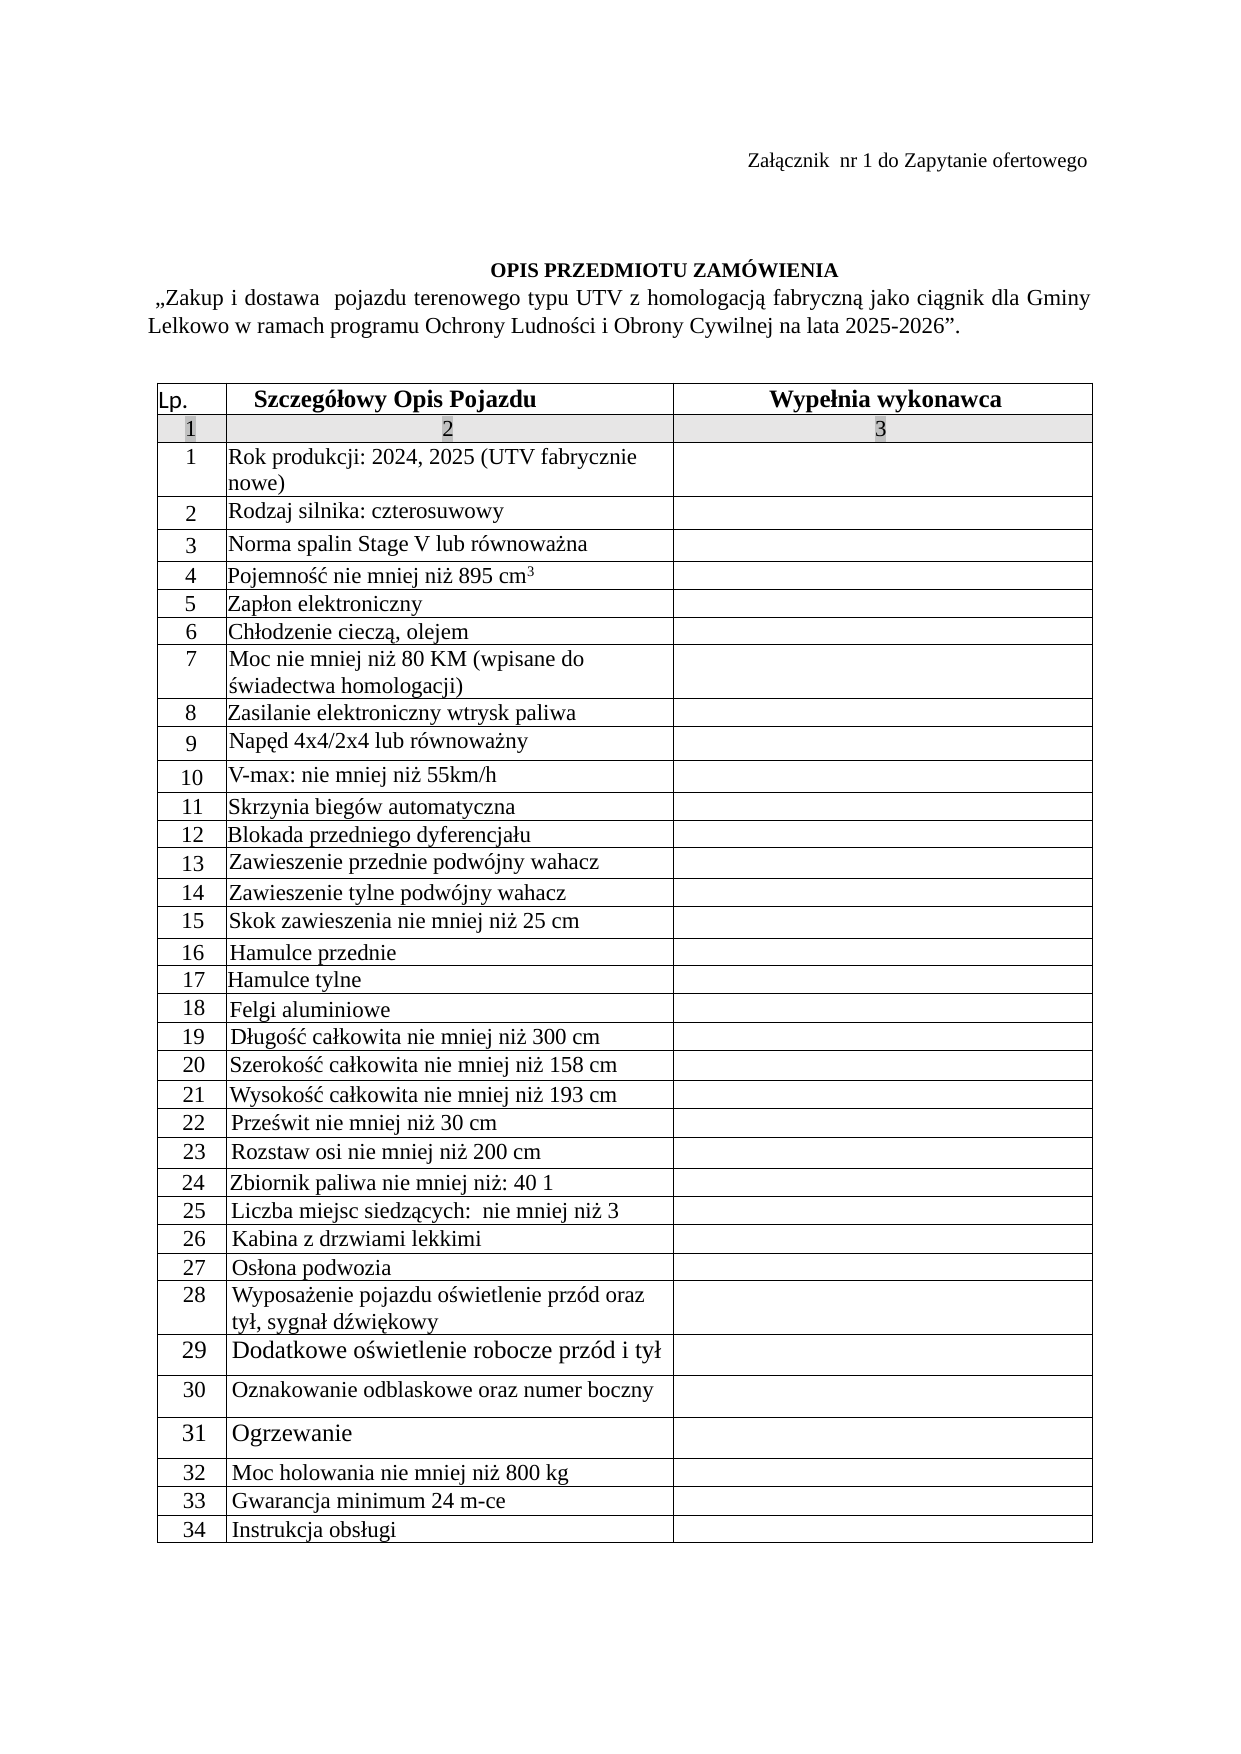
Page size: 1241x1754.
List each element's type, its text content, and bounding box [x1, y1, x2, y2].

table_cell Rozstaw osi nie mniej niż 200 cm [227, 1138, 673, 1168]
table_cell 33 [158, 1487, 226, 1514]
table_cell [674, 645, 1092, 698]
table_cell [674, 1459, 1092, 1486]
table_cell [674, 966, 1092, 993]
table_cell Hamulce tylne [227, 966, 673, 993]
table_cell [674, 443, 1092, 496]
table_cell [674, 699, 1092, 726]
table_cell 12 [158, 821, 226, 847]
table_cell V-max: nie mniej niż 55km/h [227, 761, 673, 792]
table_cell 34 [158, 1516, 226, 1542]
table_header [643, 384, 673, 414]
table_cell [674, 793, 1092, 819]
table_cell [674, 1023, 1092, 1050]
table_cell 3 [674, 415, 1092, 442]
table_cell 30 [158, 1376, 226, 1417]
table_cell Wyposażenie pojazdu oświetlenie przód oraz tył, sygnał dźwiękowy [227, 1281, 673, 1334]
table_header Wypełnia wykonawca [674, 384, 1092, 414]
table_cell [674, 727, 1092, 760]
table_cell Pojemność nie mniej niż 895 cm3 [227, 562, 673, 589]
table_cell Kabina z drzwiami lekkimi [227, 1225, 673, 1252]
table_header Szczegółowy Opis Pojazdu [227, 384, 586, 414]
table_cell Dodatkowe oświetlenie robocze przód i tył [227, 1335, 673, 1375]
table_cell Norma spalin Stage V lub równoważna [227, 530, 673, 561]
table_cell 18 [158, 994, 226, 1022]
table_cell [674, 1418, 1092, 1458]
table_cell [674, 618, 1092, 644]
table_cell [674, 1225, 1092, 1252]
table_header [197, 384, 226, 414]
table_header [586, 384, 643, 414]
table_cell Moc nie mniej niż 80 KM (wpisane do świadectwa homologacji) [227, 645, 673, 698]
table_cell 4 [158, 562, 226, 589]
text „Zakup i dostawa pojazdu terenowego typu UTV z homologacją fabryczną jako ciągnik dla Gminy Lelkowo w ramach programu Ochrony Ludności i Obrony Cywilnej na lata 2025-2026”. [148, 284, 1093, 338]
table_cell 21 [158, 1081, 226, 1108]
table_cell [674, 1081, 1092, 1108]
table_cell Osłona podwozia [227, 1254, 673, 1280]
table_cell 32 [158, 1459, 226, 1486]
table_cell 26 [158, 1225, 226, 1252]
table_cell 6 [158, 618, 226, 644]
table_cell Wysokość całkowita nie mniej niż 193 cm [227, 1081, 673, 1108]
table_cell 17 [158, 966, 226, 993]
table_cell Ogrzewanie [227, 1418, 673, 1458]
table_cell [674, 1254, 1092, 1280]
table_cell 1 [158, 415, 226, 442]
table_cell Zawieszenie przednie podwójny wahacz [227, 848, 673, 878]
table_cell 1 [158, 443, 226, 496]
table_cell [674, 1169, 1092, 1196]
table_cell Liczba miejsc siedzących: nie mniej niż 3 [227, 1197, 673, 1224]
table_cell [674, 590, 1092, 616]
table_cell 11 [158, 793, 226, 819]
table_cell Oznakowanie odblaskowe oraz numer boczny [227, 1376, 673, 1417]
table_cell Skrzynia biegów automatyczna [227, 793, 673, 819]
table_cell 29 [158, 1335, 226, 1375]
table_cell 14 [158, 879, 226, 906]
table_cell Napęd 4x4/2x4 lub równoważny [227, 727, 673, 760]
table_cell 2 [227, 415, 673, 442]
table_cell 22 [158, 1109, 226, 1136]
table_cell [674, 994, 1092, 1022]
text Załącznik nr 1 do Zapytanie ofertowego [148, 148, 1093, 172]
table_cell 25 [158, 1197, 226, 1224]
table_cell 3 [158, 530, 226, 561]
table_cell 28 [158, 1281, 226, 1334]
table_cell Rodzaj silnika: czterosuwowy [227, 497, 673, 528]
table_cell Szerokość całkowita nie mniej niż 158 cm [227, 1051, 673, 1080]
table_cell 8 [158, 699, 226, 726]
table_cell 20 [158, 1051, 226, 1080]
table_cell 2 [158, 497, 226, 528]
table_cell Zawieszenie tylne podwójny wahacz [227, 879, 673, 906]
table_cell 31 [158, 1418, 226, 1458]
table_cell Instrukcja obsługi [227, 1516, 673, 1542]
text OPIS PRZEDMIOTU ZAMÓWIENIA [148, 258, 1093, 282]
table_cell [674, 939, 1092, 965]
table_cell Zasilanie elektroniczny wtrysk paliwa [227, 699, 673, 726]
table_cell 24 [158, 1169, 226, 1196]
table_cell Skok zawieszenia nie mniej niż 25 cm [227, 907, 673, 937]
table_cell [674, 761, 1092, 792]
table_cell [674, 1138, 1092, 1168]
table_cell 23 [158, 1138, 226, 1168]
table_cell Hamulce przednie [227, 939, 673, 965]
table_cell [674, 1197, 1092, 1224]
table_cell [674, 1487, 1092, 1514]
table_cell Prześwit nie mniej niż 30 cm [227, 1109, 673, 1136]
table_cell [674, 1335, 1092, 1375]
table_cell Zbiornik paliwa nie mniej niż: 40 1 [227, 1169, 673, 1196]
table_cell [674, 530, 1092, 561]
table_cell Rok produkcji: 2024, 2025 (UTV fabrycznie nowe) [227, 443, 673, 496]
table_cell [674, 1516, 1092, 1542]
table_cell Felgi aluminiowe [227, 994, 673, 1022]
table_cell Gwarancja minimum 24 m-ce [227, 1487, 673, 1514]
table_cell 27 [158, 1254, 226, 1280]
table_cell 5 [158, 590, 226, 616]
table_cell Blokada przedniego dyferencjału [227, 821, 673, 847]
table_cell [674, 1281, 1092, 1334]
table_cell 10 [158, 761, 226, 792]
table_cell 13 [158, 848, 226, 878]
table_cell [674, 879, 1092, 906]
table_cell Moc holowania nie mniej niż 800 kg [227, 1459, 673, 1486]
table_header Lp. [158, 384, 197, 414]
table_cell [674, 497, 1092, 528]
table_cell [674, 848, 1092, 878]
table_cell [674, 1376, 1092, 1417]
table_cell [674, 821, 1092, 847]
table_cell [674, 1109, 1092, 1136]
table_cell [674, 562, 1092, 589]
table_cell 9 [158, 727, 226, 760]
table_cell Zapłon elektroniczny [227, 590, 673, 616]
table_cell 19 [158, 1023, 226, 1050]
table_cell [674, 907, 1092, 937]
table_cell Chłodzenie cieczą, olejem [227, 618, 673, 644]
table_cell 16 [158, 939, 226, 965]
table_cell 15 [158, 907, 226, 937]
table_cell 7 [158, 645, 226, 698]
table_cell Długość całkowita nie mniej niż 300 cm [227, 1023, 673, 1050]
table_cell [674, 1051, 1092, 1080]
